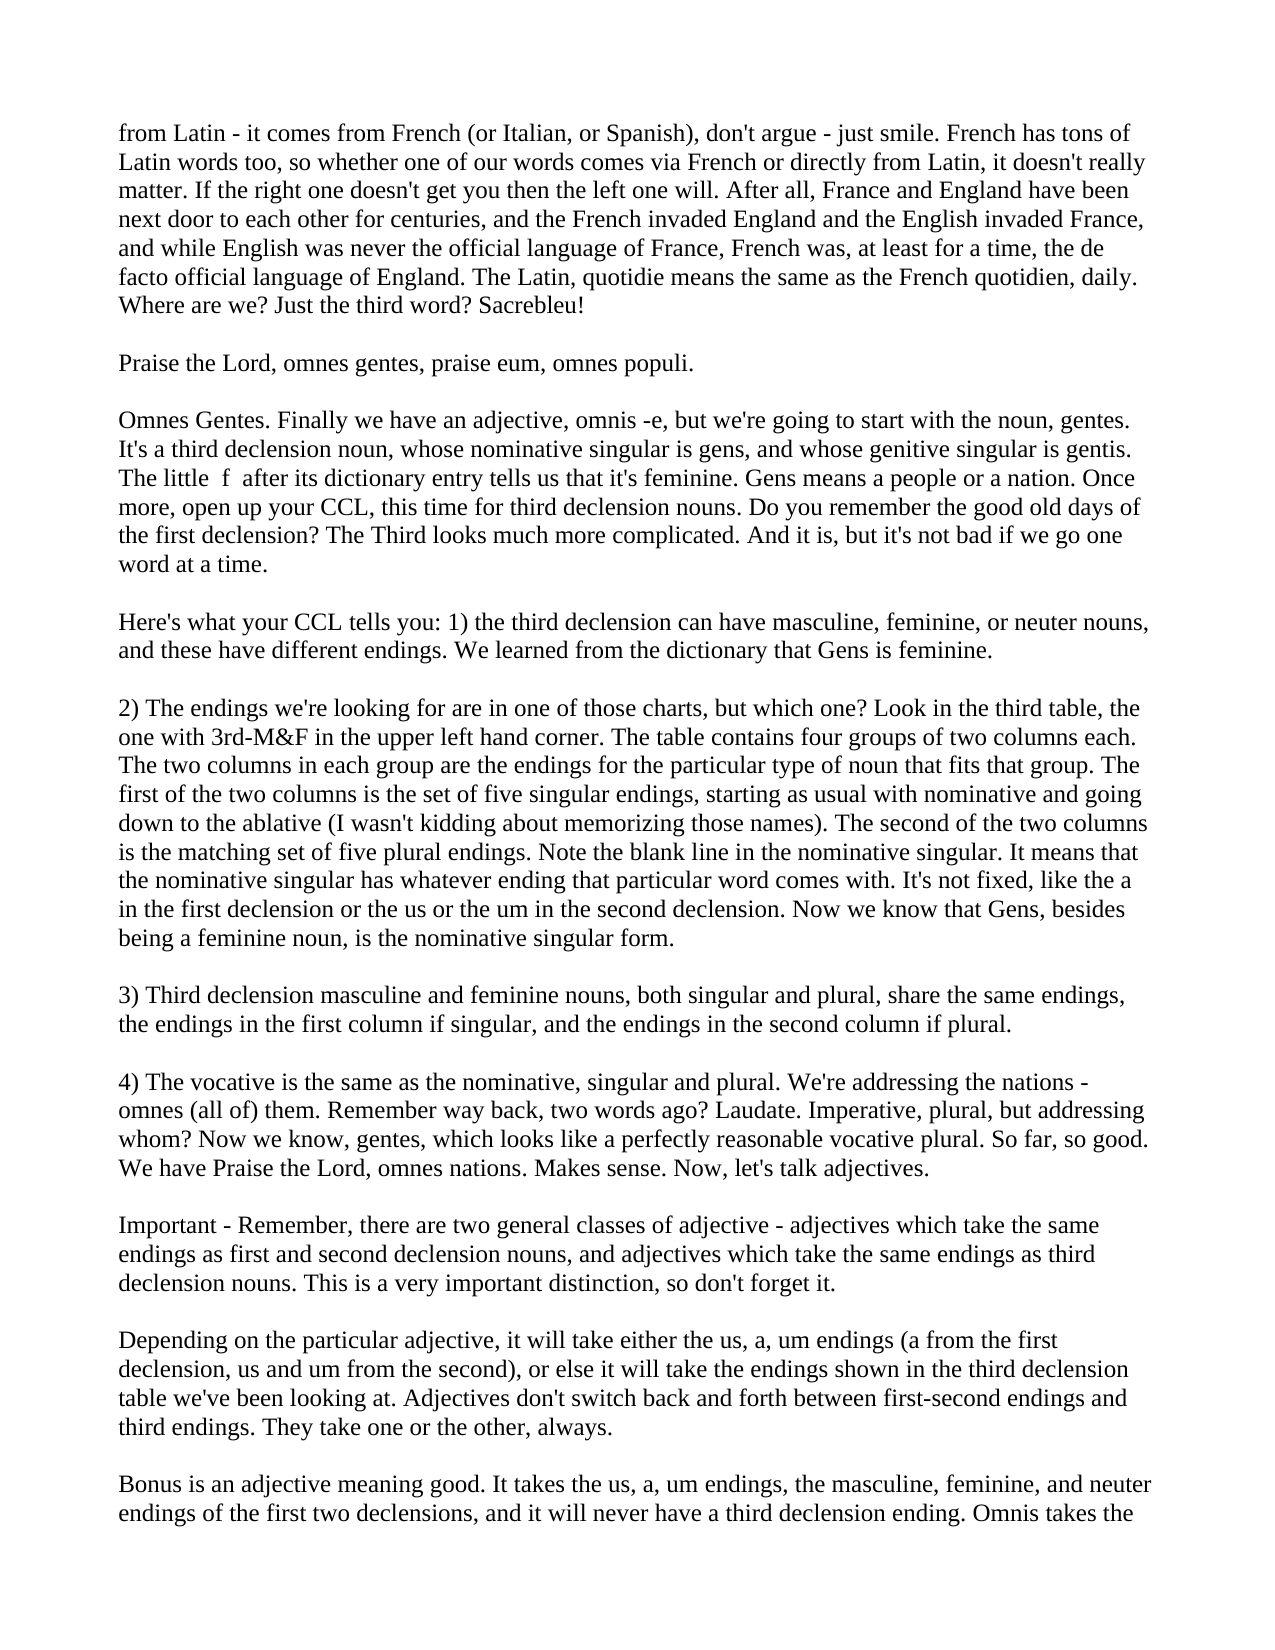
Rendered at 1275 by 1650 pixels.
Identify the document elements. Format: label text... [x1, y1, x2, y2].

text Bonus is an adjective meaning good. It takes the us, a, um endings, the masculine, feminine, and neuter endings of the first two declensions, and it will never have a third declension ending. Omnis takes the [118, 1469, 1157, 1527]
text 3) Third declension masculine and feminine nouns, both singular and plural, share the same endings, the endings in the first column if singular, and the endings in the second column if plural. [118, 981, 1157, 1038]
text from Latin - it comes from French (or Italian, or Spanish), don't argue - just smile. French has tons of Latin words too, so whether one of our words comes via French or directly from Latin, it doesn't really matter. If the right one doesn't get you then the left one will. After all, France and England have been next door to each other for centuries, and the French invaded England and the English invaded France, and while English was never the official language of France, French was, at least for a time, the de facto official language of England. The Latin, quotidie means the same as the French quotidien, daily. Where are we? Just the third word? Sacrebleu! [118, 118, 1157, 319]
text Important - Remember, there are two general classes of adjective - adjectives which take the same endings as first and second declension nouns, and adjectives which take the same endings as third declension nouns. This is a very important distinction, so don't forget it. [118, 1211, 1157, 1297]
text Here's what your CCL tells you: 1) the third declension can have masculine, feminine, or neuter nouns, and these have different endings. We learned from the dictionary that Gens is feminine. [118, 607, 1157, 664]
text Omnes Gentes. Finally we have an adjective, omnis -e, but we're going to start with the noun, gentes. It's a third declension noun, whose nominative singular is gens, and whose genitive singular is gentis. The little f after its dictionary entry tells us that it's feminine. Gens means a people or a nation. Once more, open up your CCL, this time for third declension nouns. Do you remember the good old days of the first declension? The Third looks much more complicated. And it is, but it's not bad if we go one word at a time. [118, 406, 1157, 578]
text 4) The vocative is the same as the nominative, singular and plural. We're addressing the nations - omnes (all of) them. Remember way back, two words ago? Laudate. Imperative, plural, but addressing whom? Now we know, gentes, which looks like a perfectly reasonable vocative plural. So far, so good. We have Praise the Lord, omnes nations. Makes sense. Now, let's talk adjectives. [118, 1067, 1157, 1182]
text Depending on the particular adjective, it will take either the us, a, um endings (a from the first declension, us and um from the second), or else it will take the endings shown in the third declension table we've been looking at. Adjectives don't switch back and forth between first-second endings and third endings. They take one or the other, always. [118, 1326, 1157, 1441]
text Praise the Lord, omnes gentes, praise eum, omnes populi. [118, 348, 1157, 377]
text 2) The endings we're looking for are in one of those charts, but which one? Look in the third table, the one with 3rd-M&F in the upper left hand corner. The table contains four groups of two columns each. The two columns in each group are the endings for the particular type of noun that fits that group. The first of the two columns is the set of five singular endings, starting as usual with nominative and going down to the ablative (I wasn't kidding about memorizing those names). The second of the two columns is the matching set of five plural endings. Note the blank line in the nominative singular. It means that the nominative singular has whatever ending that particular word comes with. It's not fixed, like the a in the first declension or the us or the um in the second declension. Now we know that Gens, besides being a feminine noun, is the nominative singular form. [118, 693, 1157, 952]
